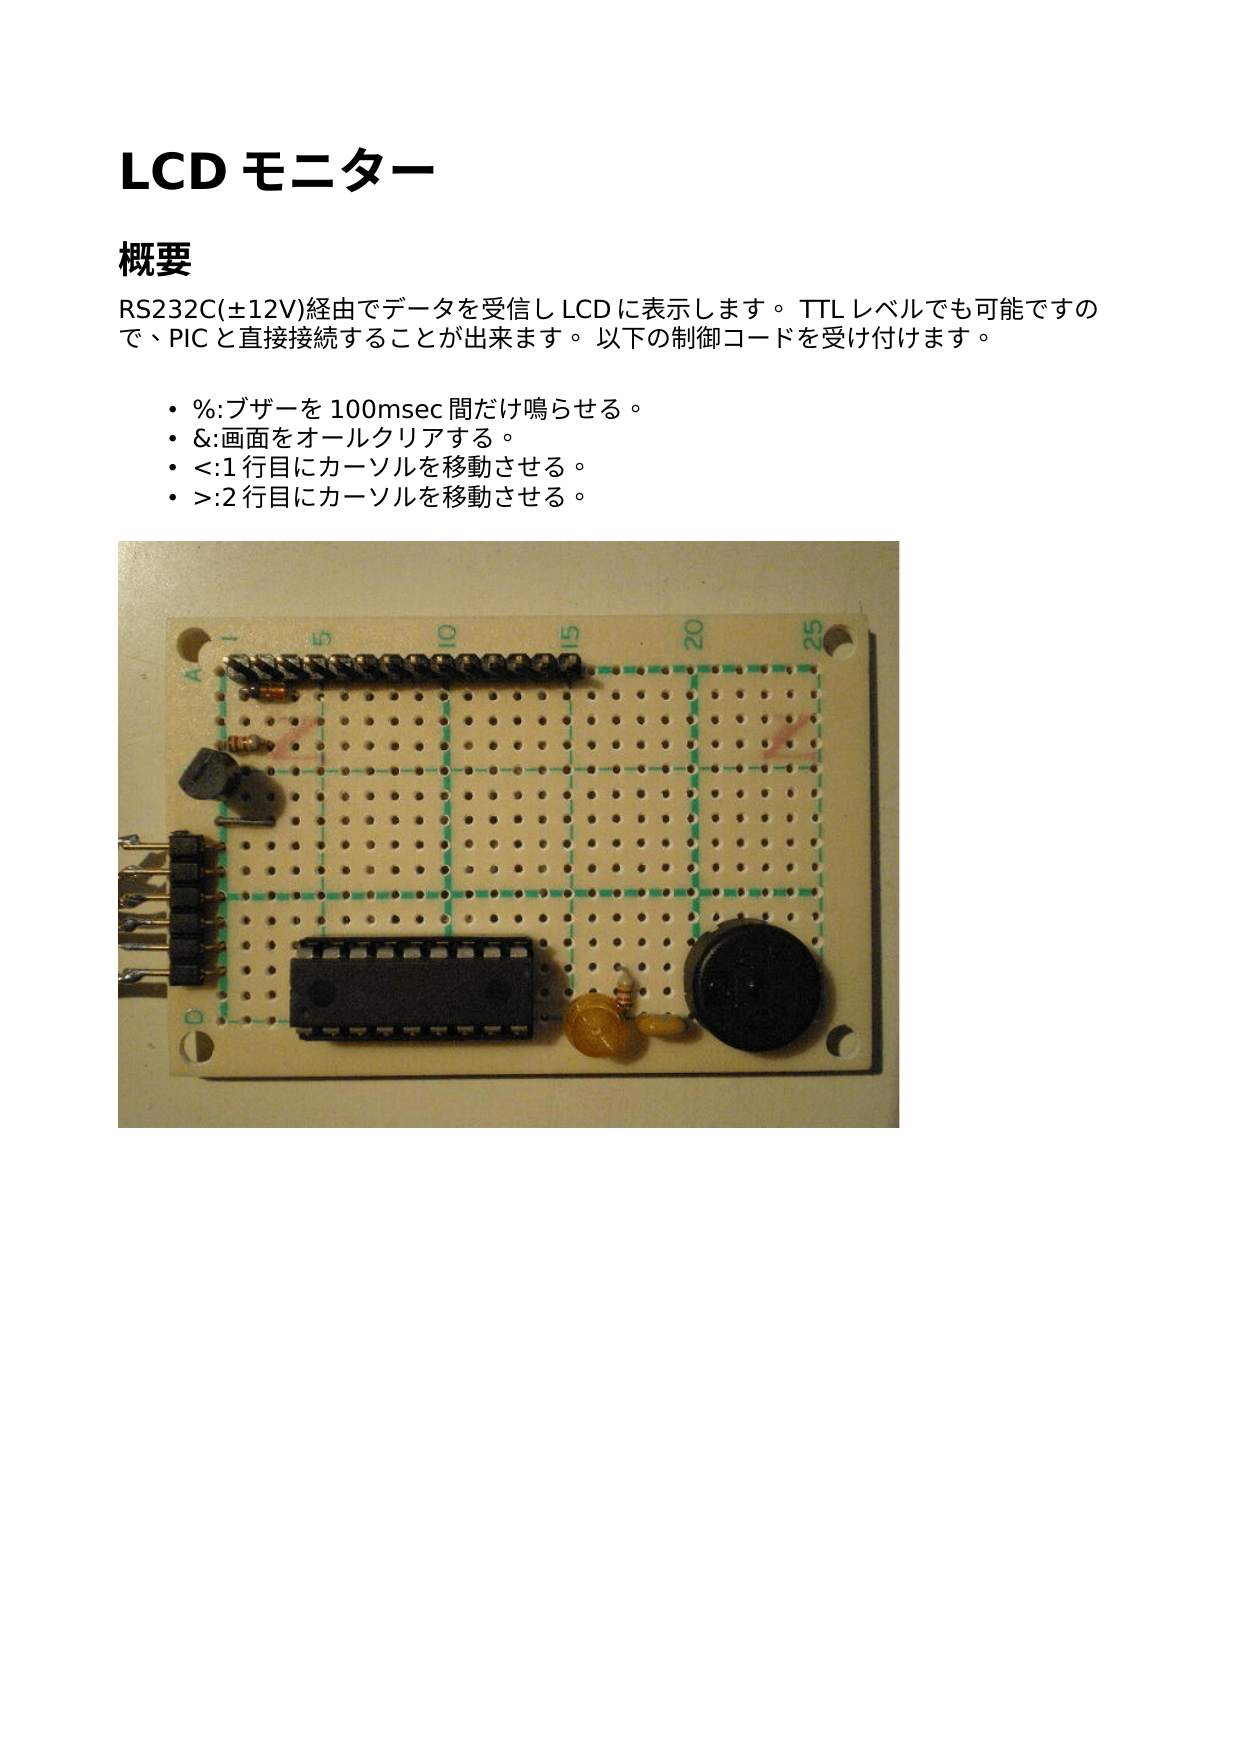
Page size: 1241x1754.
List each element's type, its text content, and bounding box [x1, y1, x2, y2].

list &:画面をオールクリアする。 [177, 424, 1122, 454]
subtitle LCDモニター [118, 143, 1122, 201]
picture [118, 541, 900, 1128]
text RS232C(±12V)経由でデータを受信しLCDに表示します。 TTLレベルでも可能ですので、PICと直接接続することが出来ます。 以下の制御コードを受け付けます。 [118, 295, 1122, 353]
list >:2行目にカーソルを移動させる。 [177, 483, 1122, 512]
list <:1行目にカーソルを移動させる。 [177, 454, 1122, 483]
subtitle 概要 [118, 239, 1122, 282]
list %:ブザーを100msec間だけ鳴らせる。 [177, 395, 1122, 424]
